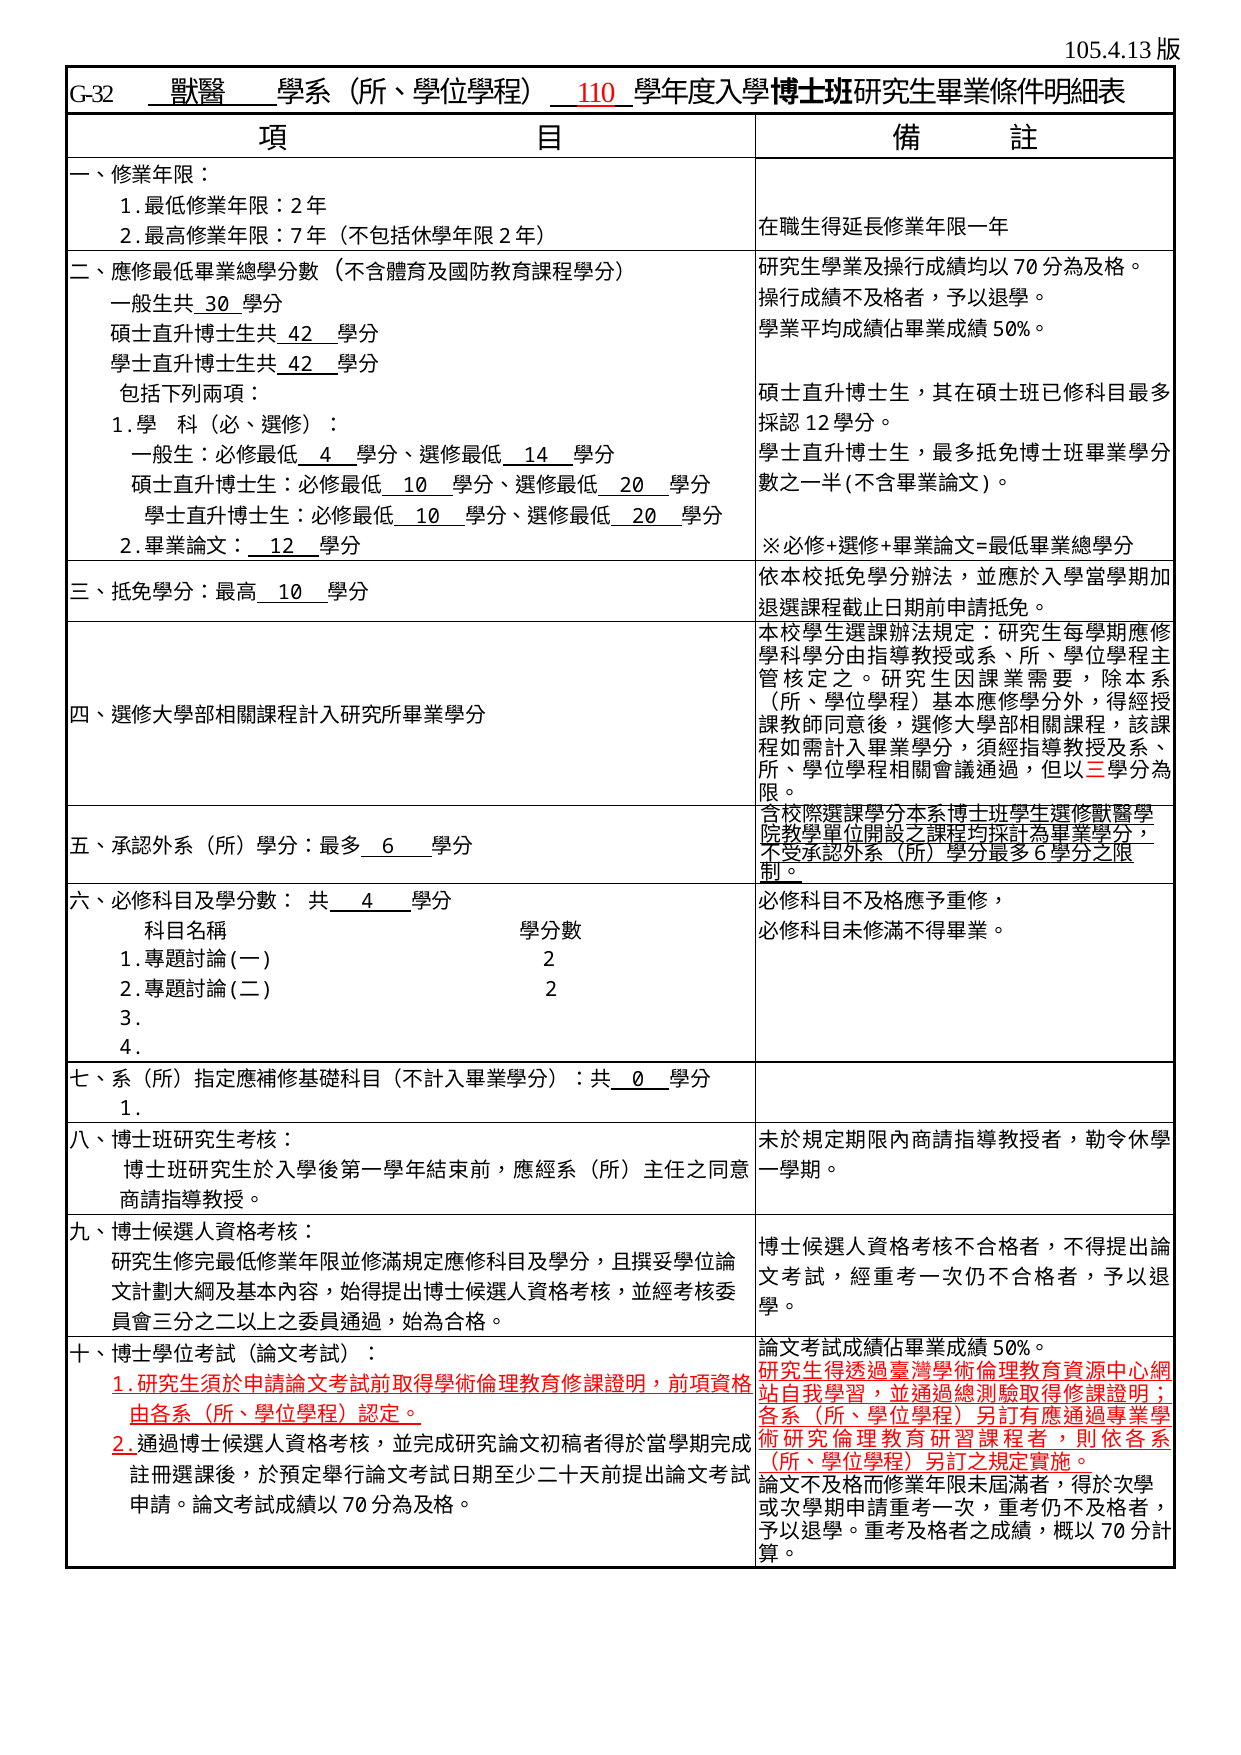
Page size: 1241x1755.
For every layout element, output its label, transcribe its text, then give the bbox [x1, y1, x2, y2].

table_cell 科目名稱 學分數 [68, 915, 755, 945]
table_cell [756, 159, 1173, 199]
table_cell [756, 1093, 1173, 1122]
text 105.4.13版 [59, 35, 1181, 64]
table_cell 碩士直升博士生，其在碩士班已修科目最多採認12學分。 學士直升博士生，最多抵免博士班畢業學分數之一半(不含畢業論文)。 [756, 343, 1173, 529]
table_header G-32 獸醫 學系（所、學位學程） 110 學年度入學博士班研究生畢業條件明細表 [68, 68, 1173, 112]
table_cell 七、系（所）指定應補修基礎科目（不計入畢業學分）：共 0 學分 [68, 1063, 755, 1093]
table_cell 一、修業年限： 1.最低修業年限：2年 2.最高修業年限：7年（不包括休學年限2年） [68, 158, 755, 249]
table_cell [756, 1032, 1173, 1061]
table_cell 含校際選課學分本系博士班學生選修獸醫學院教學單位開設之課程均採計為畢業學分，不受承認外系（所）學分最多6學分之限制。 [777, 806, 1173, 883]
table_cell 1.專題討論(一) 2 [68, 945, 755, 974]
table_cell [756, 974, 1173, 1003]
table_cell 博士候選人資格考核不合格者，不得提出論文考試，經重考一次仍不合格者，予以退學。 [756, 1215, 1173, 1336]
table_cell 2.畢業論文： 12 學分 [68, 529, 755, 559]
table_cell 六、必修科目及學分數： 共 4 學分 [68, 884, 755, 914]
table_cell 九、博士候選人資格考核： 研究生修完最低修業年限並修滿規定應修科目及學分，且撰妥學位論 文計劃大綱及基本內容，始得提出博士候選人資格考核，並經考核委 員會三分之二以上之委員通過，始為合格。 [68, 1215, 755, 1336]
table_cell 3. [68, 1003, 755, 1032]
table_cell 十、博士學位考試（論文考試）： 1.研究生須於申請論文考試前取得學術倫理教育修課證明，前項資格由各系（所、學位學程）認定。 2.通過博士候選人資格考核，並完成研究論文初稿者得於當學期完成註冊選課後，於預定舉行論文考試日期至少二十天前提出論文考試申請。論文考試成績以70分為及格。 [68, 1337, 755, 1566]
table_cell ※必修+選修+畢業論文=最低畢業總學分 [756, 529, 1173, 559]
table_cell 本校學生選課辦法規定：研究生每學期應修學科學分由指導教授或系、所、學位學程主管核定之。研究生因課業需要，除本系（所、學位學程）基本應修學分外，得經授課教師同意後，選修大學部相關課程，該課程如需計入畢業學分，須經指導教授及系、所、學位學程相關會議通過，但以三學分為限。 [756, 622, 1173, 805]
table_cell 八、博士班研究生考核： 博士班研究生於入學後第一學年結束前，應經系（所）主任之同意 商請指導教授。 [68, 1123, 755, 1214]
table_cell 1. [68, 1093, 755, 1122]
table_cell 必修科目未修滿不得畢業。 [756, 915, 1173, 945]
table_cell 含校際選課學分本系博士班學生選修獸醫學院教學單位開設之課程均採計為畢業學分，不受承認外系（所）學分最多6學分之限制。 [771, 844, 856, 862]
table_cell [756, 1063, 1173, 1093]
table_cell 研究生學業及操行成績均以70分為及格。 操行成績不及格者，予以退學。 [756, 251, 1173, 311]
table_cell 三、抵免學分：最高 10 學分 [68, 561, 755, 621]
table_cell 含校際選課學分本系博士班學生選修獸醫學院教學單位開設之課程均採計為畢業學分，不受承認外系（所）學分最多6學分之限制。 [981, 844, 1079, 862]
table_cell 項 目 [68, 115, 755, 157]
table_cell 含校際選課學分本系博士班學生選修獸醫學院教學單位開設之課程均採計為畢業學分，不受承認外系（所）學分最多6學分之限制。 [756, 806, 788, 883]
table_cell 學業平均成績佔畢業成績50%。 [756, 311, 1173, 342]
table_cell 論文考試成績佔畢業成績50%。 研究生得透過臺灣學術倫理教育資源中心網站自我學習，並通過總測驗取得修課證明；各系（所、學位學程）另訂有應通過專業學術研究倫理教育研習課程者，則依各系（所、學位學程）另訂之規定實施。 論文不及格而修業年限未屆滿者，得於次學 或次學期申請重考一次，重考仍不及格者，予以退學。重考及格者之成績，概以70分計算。 [756, 1337, 1173, 1566]
table_cell 必修科目不及格應予重修， [756, 884, 1173, 914]
table_cell 五、承認外系（所）學分：最多 6 學分 [68, 806, 755, 883]
table_cell 4. [68, 1032, 755, 1061]
table_cell 2.專題討論(二) 2 [68, 974, 755, 1003]
table_cell 四、選修大學部相關課程計入研究所畢業學分 [68, 622, 755, 805]
table_cell [756, 1003, 1173, 1032]
table_cell 依本校抵免學分辦法，並應於入學當學期加退選課程截止日期前申請抵免。 [756, 561, 1173, 621]
table_cell 在職生得延長修業年限一年 [756, 200, 1173, 249]
table_cell 二、應修最低畢業總學分數（不含體育及國防教育課程學分） 一般生共 30 學分 碩士直升博士生共 42 學分 學士直升博士生共 42 學分 包括下列兩項： 1.學 科（必、選修）： 一般生：必修最低 4 學分、選修最低 14 學分 碩士直升博士生：必修最低 10 學分、選修最低 20 學分 學士直升博士生：必修最低 10 學分、選修最低 20 學分 [68, 251, 755, 529]
table_cell 未於規定期限內商請指導教授者，勒令休學 一學期。 [756, 1123, 1173, 1214]
table_cell 備 註 [756, 115, 1173, 157]
table_cell [756, 945, 1173, 974]
